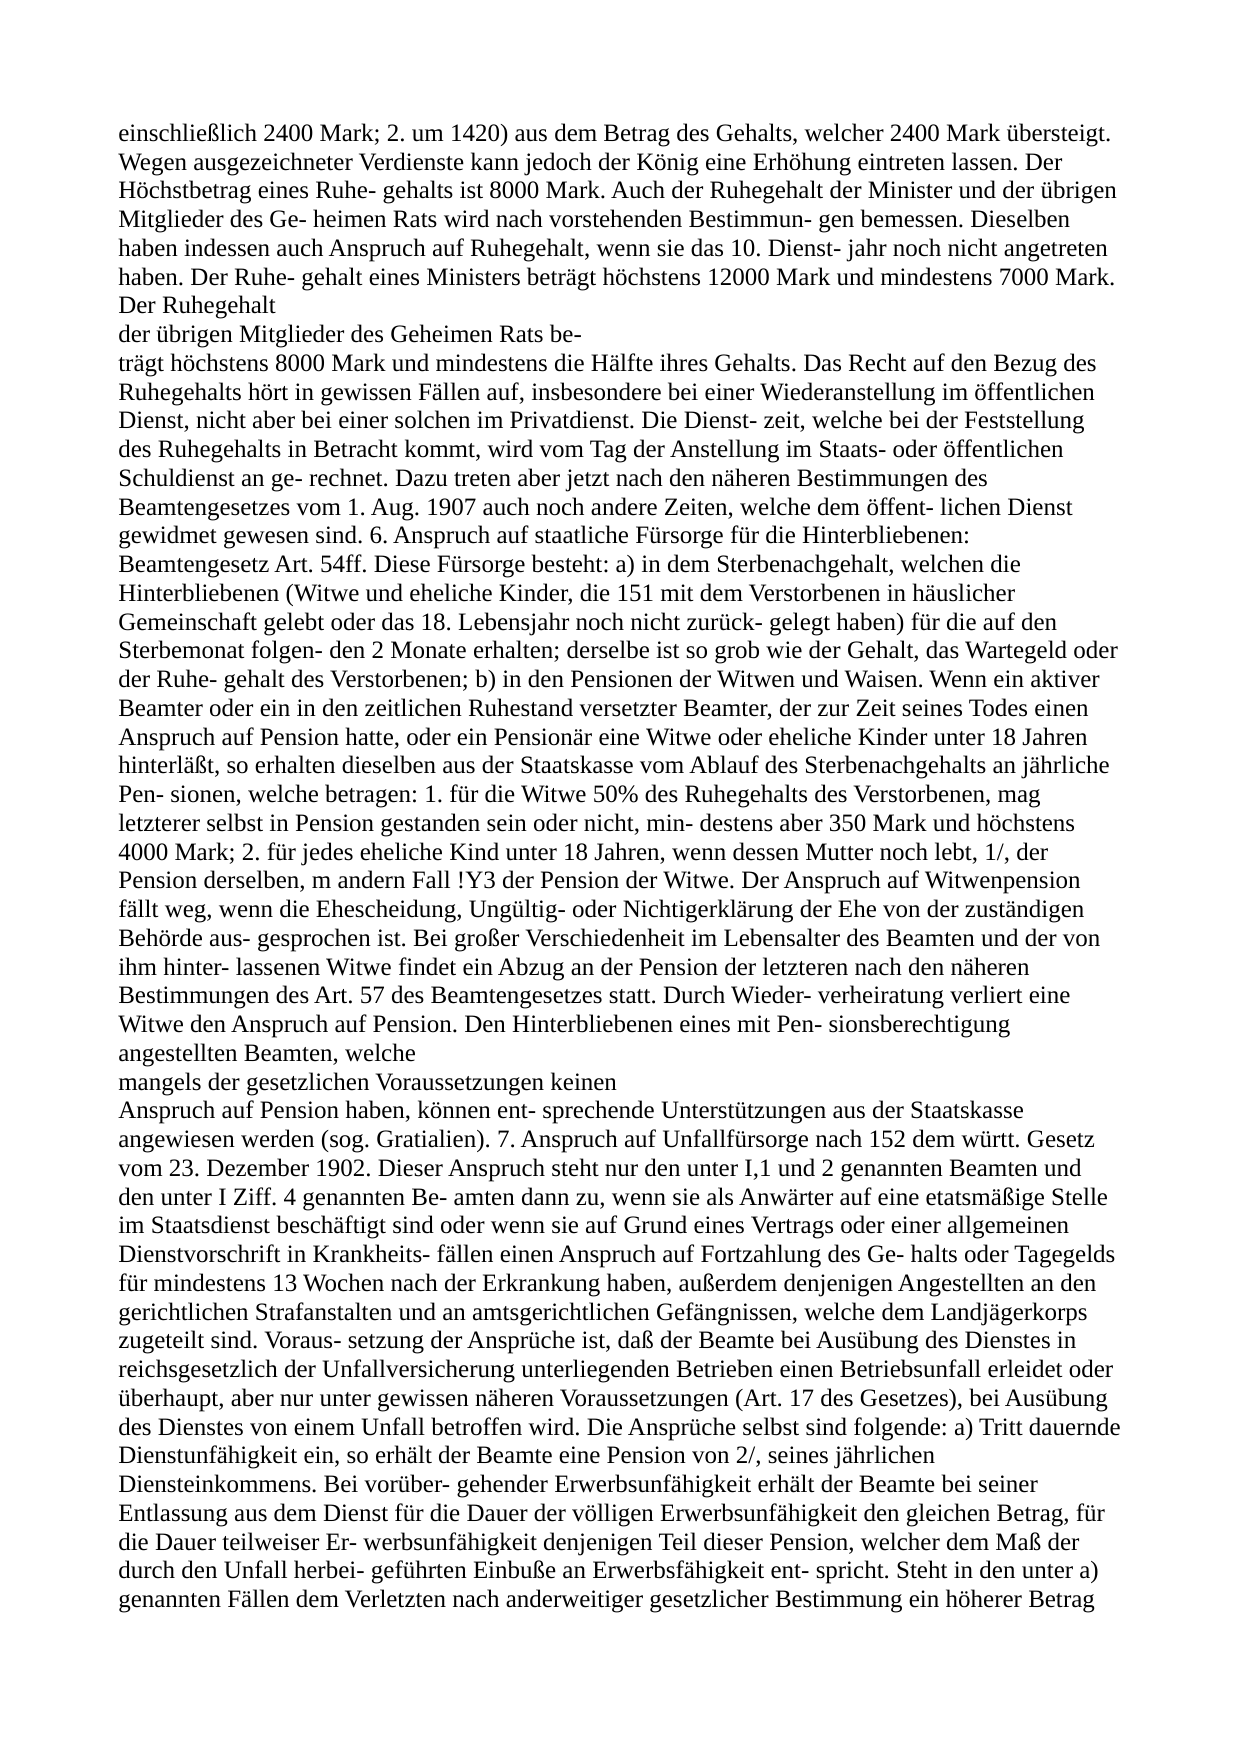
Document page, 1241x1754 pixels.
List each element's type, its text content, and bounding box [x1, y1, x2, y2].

text mangels der gesetzlichen Voraussetzungen keinen [118, 1067, 1122, 1096]
text einschließlich 2400 Mark; 2. um 1420) aus dem Betrag des Gehalts, welcher 2400 Mark übersteigt. Wegen ausgezeichneter Verdienste kann jedoch der König eine Erhöhung eintreten lassen. Der Höchstbetrag eines Ruhe- gehalts ist 8000 Mark. Auch der Ruhegehalt der Minister und der übrigen Mitglieder des Ge- heimen Rats wird nach vorstehenden Bestimmun- gen bemessen. Dieselben haben indessen auch Anspruch auf Ruhegehalt, wenn sie das 10. Dienst- jahr noch nicht angetreten haben. Der Ruhe- gehalt eines Ministers beträgt höchstens 12000 Mark und mindestens 7000 Mark. Der Ruhegehalt [118, 118, 1122, 319]
text der übrigen Mitglieder des Geheimen Rats be- [118, 319, 1122, 348]
text Anspruch auf Pension haben, können ent- sprechende Unterstützungen aus der Staatskasse angewiesen werden (sog. Gratialien). 7. Anspruch auf Unfallfürsorge nach 152 dem württ. Gesetz vom 23. Dezember 1902. Dieser Anspruch steht nur den unter I,1 und 2 genannten Beamten und den unter I Ziff. 4 genannten Be- amten dann zu, wenn sie als Anwärter auf eine etatsmäßige Stelle im Staatsdienst beschäftigt sind oder wenn sie auf Grund eines Vertrags oder einer allgemeinen Dienstvorschrift in Krankheits- fällen einen Anspruch auf Fortzahlung des Ge- halts oder Tagegelds für mindestens 13 Wochen nach der Erkrankung haben, außerdem denjenigen Angestellten an den gerichtlichen Strafanstalten und an amtsgerichtlichen Gefängnissen, welche dem Landjägerkorps zugeteilt sind. Voraus- setzung der Ansprüche ist, daß der Beamte bei Ausübung des Dienstes in reichsgesetzlich der Unfallversicherung unterliegenden Betrieben einen Betriebsunfall erleidet oder überhaupt, aber nur unter gewissen näheren Voraussetzungen (Art. 17 des Gesetzes), bei Ausübung des Dienstes von einem Unfall betroffen wird. Die Ansprüche selbst sind folgende: a) Tritt dauernde Dienstunfähigkeit ein, so erhält der Beamte eine Pension von 2/, seines jährlichen Diensteinkommens. Bei vorüber- gehender Erwerbsunfähigkeit erhält der Beamte bei seiner Entlassung aus dem Dienst für die Dauer der völligen Erwerbsunfähigkeit den gleichen Betrag, für die Dauer teilweiser Er- werbsunfähigkeit denjenigen Teil dieser Pension, welcher dem Maß der durch den Unfall herbei- geführten Einbuße an Erwerbsfähigkeit ent- spricht. Steht in den unter a) genannten Fällen dem Verletzten nach anderweitiger gesetzlicher Bestimmung ein höherer Betrag [118, 1096, 1122, 1613]
text trägt höchstens 8000 Mark und mindestens die Hälfte ihres Gehalts. Das Recht auf den Bezug des Ruhegehalts hört in gewissen Fällen auf, insbesondere bei einer Wiederanstellung im öffentlichen Dienst, nicht aber bei einer solchen im Privatdienst. Die Dienst- zeit, welche bei der Feststellung des Ruhegehalts in Betracht kommt, wird vom Tag der Anstellung im Staats- oder öffentlichen Schuldienst an ge- rechnet. Dazu treten aber jetzt nach den näheren Bestimmungen des Beamtengesetzes vom 1. Aug. 1907 auch noch andere Zeiten, welche dem öffent- lichen Dienst gewidmet gewesen sind. 6. Anspruch auf staatliche Fürsorge für die Hinterbliebenen: Beamtengesetz Art. 54ff. Diese Fürsorge besteht: a) in dem Sterbenachgehalt, welchen die Hinterbliebenen (Witwe und eheliche Kinder, die 151 mit dem Verstorbenen in häuslicher Gemeinschaft gelebt oder das 18. Lebensjahr noch nicht zurück- gelegt haben) für die auf den Sterbemonat folgen- den 2 Monate erhalten; derselbe ist so grob wie der Gehalt, das Wartegeld oder der Ruhe- gehalt des Verstorbenen; b) in den Pensionen der Witwen und Waisen. Wenn ein aktiver Beamter oder ein in den zeitlichen Ruhestand versetzter Beamter, der zur Zeit seines Todes einen Anspruch auf Pension hatte, oder ein Pensionär eine Witwe oder eheliche Kinder unter 18 Jahren hinterläßt, so erhalten dieselben aus der Staatskasse vom Ablauf des Sterbenachgehalts an jährliche Pen- sionen, welche betragen: 1. für die Witwe 50% des Ruhegehalts des Verstorbenen, mag letzterer selbst in Pension gestanden sein oder nicht, min- destens aber 350 Mark und höchstens 4000 Mark; 2. für jedes eheliche Kind unter 18 Jahren, wenn dessen Mutter noch lebt, 1/, der Pension derselben, m andern Fall !Y3 der Pension der Witwe. Der Anspruch auf Witwenpension fällt weg, wenn die Ehescheidung, Ungültig- oder Nichtigerklärung der Ehe von der zuständigen Behörde aus- gesprochen ist. Bei großer Verschiedenheit im Lebensalter des Beamten und der von ihm hinter- lassenen Witwe findet ein Abzug an der Pension der letzteren nach den näheren Bestimmungen des Art. 57 des Beamtengesetzes statt. Durch Wieder- verheiratung verliert eine Witwe den Anspruch auf Pension. Den Hinterbliebenen eines mit Pen- sionsberechtigung angestellten Beamten, welche [118, 348, 1122, 1067]
